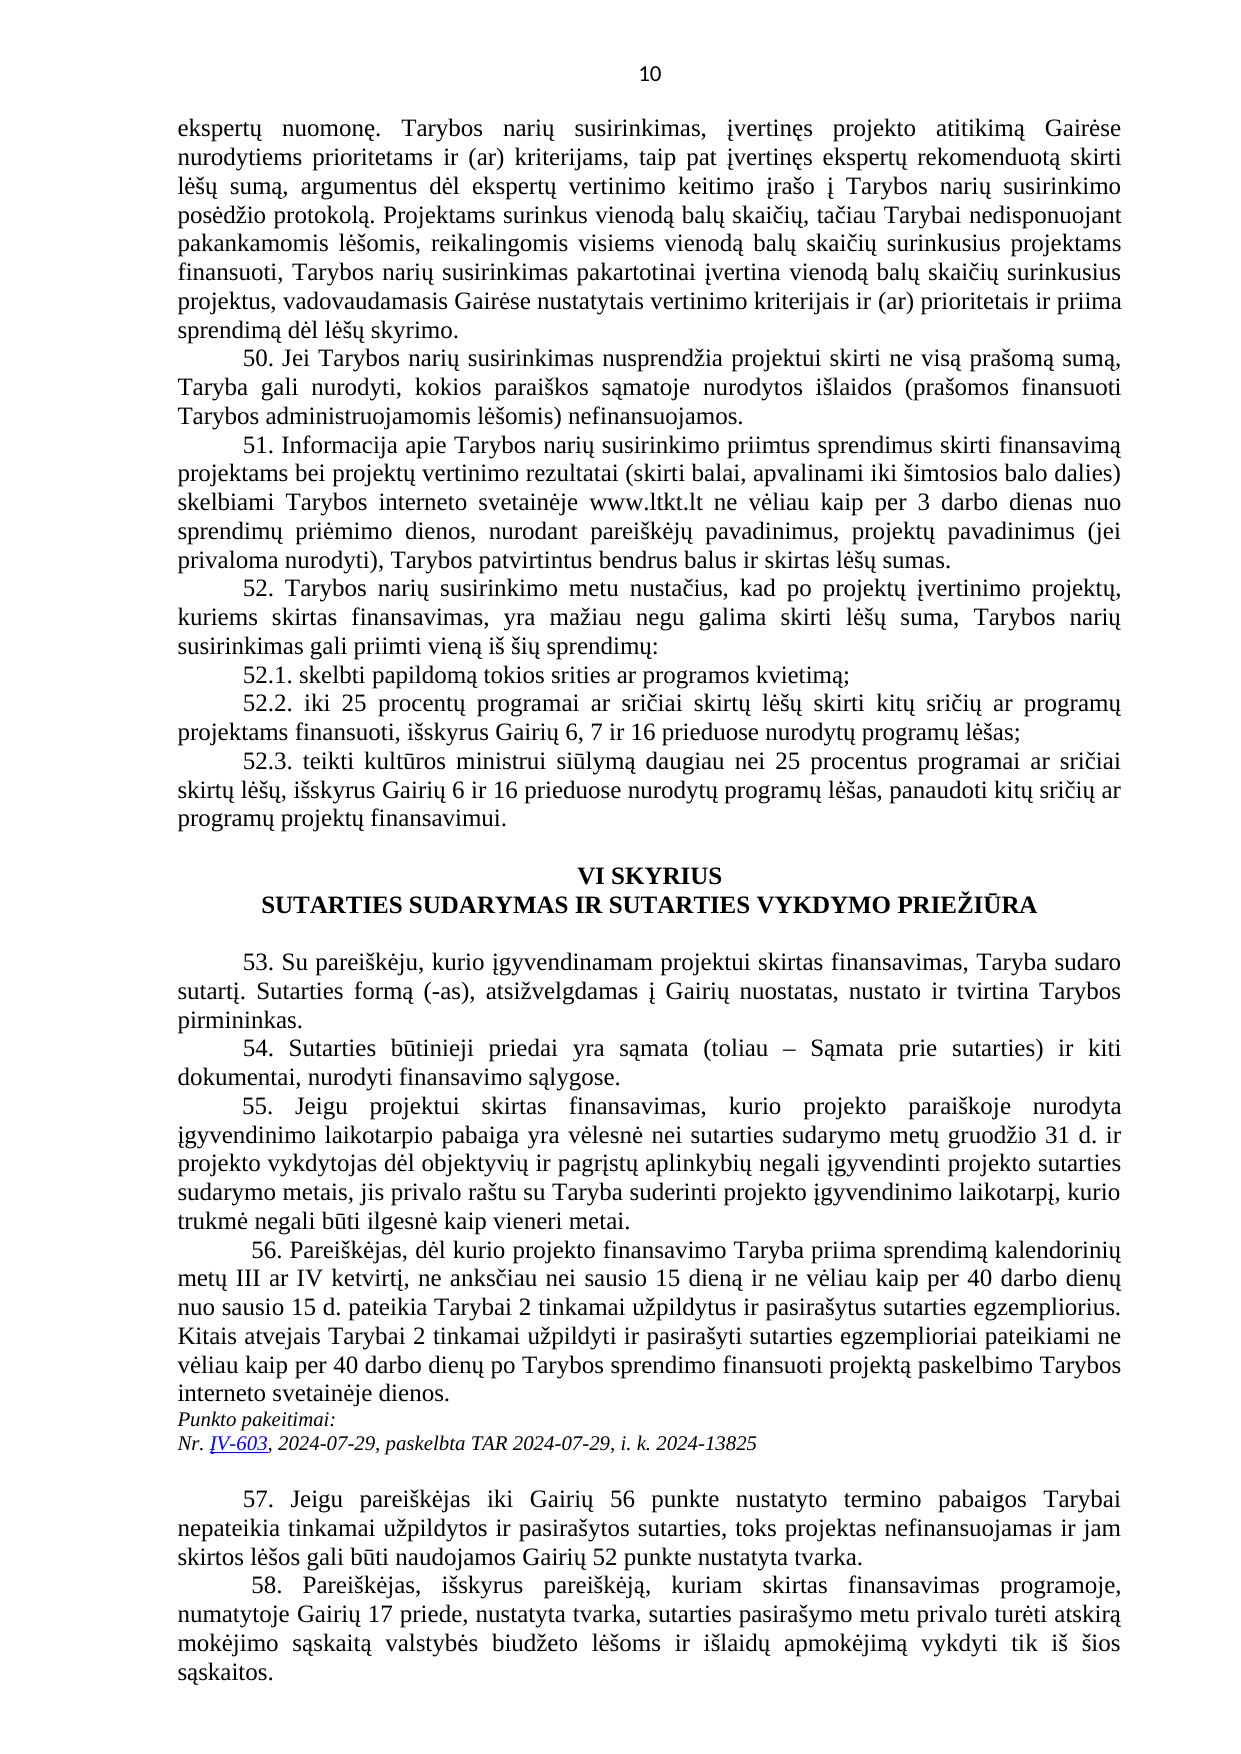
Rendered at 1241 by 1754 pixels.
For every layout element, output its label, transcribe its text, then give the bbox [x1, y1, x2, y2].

text VI SKYRIUS [177, 861, 1122, 890]
text 57. Jeigu pareiškėjas iki Gairių 56 punkte nustatyto termino pabaigos Tarybai nepateikia tinkamai užpildytos ir pasirašytos sutarties, toks projektas nefinansuojamas ir jam skirtos lėšos gali būti naudojamos Gairių 52 punkte nustatyta tvarka. [177, 1484, 1122, 1570]
text 56. Pareiškėjas, dėl kurio projekto finansavimo Taryba priima sprendimą kalendorinių metų III ar IV ketvirtį, ne anksčiau nei sausio 15 dieną ir ne vėliau kaip per 40 darbo dienų nuo sausio 15 d. pateikia Tarybai 2 tinkamai užpildytus ir pasirašytus sutarties egzempliorius. Kitais atvejais Tarybai 2 tinkamai užpildyti ir pasirašyti sutarties egzemplioriai pateikiami ne vėliau kaip per 40 darbo dienų po Tarybos sprendimo finansuoti projektą paskelbimo Tarybos interneto svetainėje dienos. [177, 1235, 1122, 1407]
text 53. Su pareiškėju, kurio įgyvendinamam projektui skirtas finansavimas, Taryba sudaro sutartį. Sutarties formą (-as), atsižvelgdamas į Gairių nuostatas, nustato ir tvirtina Tarybos pirmininkas. [177, 947, 1122, 1033]
text SUTARTIES SUDARYMAS IR SUTARTIES VYKDYMO PRIEŽIŪRA [177, 890, 1122, 918]
text Punkto pakeitimai: [177, 1407, 1122, 1431]
text 54. Sutarties būtinieji priedai yra sąmata (toliau – Sąmata prie sutarties) ir kiti dokumentai, nurodyti finansavimo sąlygose. [177, 1033, 1122, 1091]
text 52.1. skelbti papildomą tokios srities ar programos kvietimą; [177, 660, 1122, 688]
text 52.3. teikti kultūros ministrui siūlymą daugiau nei 25 procentus programai ar sričiai skirtų lėšų, išskyrus Gairių 6 ir 16 prieduose nurodytų programų lėšas, panaudoti kitų sričių ar programų projektų finansavimui. [177, 746, 1122, 832]
text 55. Jeigu projektui skirtas finansavimas, kurio projekto paraiškoje nurodyta įgyvendinimo laikotarpio pabaiga yra vėlesnė nei sutarties sudarymo metų gruodžio 31 d. ir projekto vykdytojas dėl objektyvių ir pagrįstų aplinkybių negali įgyvendinti projekto sutarties sudarymo metais, jis privalo raštu su Taryba suderinti projekto įgyvendinimo laikotarpį, kurio trukmė negali būti ilgesnė kaip vieneri metai. [177, 1091, 1122, 1235]
text ekspertų nuomonę. Tarybos narių susirinkimas, įvertinęs projekto atitikimą Gairėse nurodytiems prioritetams ir (ar) kriterijams, taip pat įvertinęs ekspertų rekomenduotą skirti lėšų sumą, argumentus dėl ekspertų vertinimo keitimo įrašo į Tarybos narių susirinkimo posėdžio protokolą. Projektams surinkus vienodą balų skaičių, tačiau Tarybai nedisponuojant pakankamomis lėšomis, reikalingomis visiems vienodą balų skaičių surinkusius projektams finansuoti, Tarybos narių susirinkimas pakartotinai įvertina vienodą balų skaičių surinkusius projektus, vadovaudamasis Gairėse nustatytais vertinimo kriterijais ir (ar) prioritetais ir priima sprendimą dėl lėšų skyrimo. [177, 113, 1122, 343]
text 51. Informacija apie Tarybos narių susirinkimo priimtus sprendimus skirti finansavimą projektams bei projektų vertinimo rezultatai (skirti balai, apvalinami iki šimtosios balo dalies) skelbiami Tarybos interneto svetainėje www.ltkt.lt ne vėliau kaip per 3 darbo dienas nuo sprendimų priėmimo dienos, nurodant pareiškėjų pavadinimus, projektų pavadinimus (jei privaloma nurodyti), Tarybos patvirtintus bendrus balus ir skirtas lėšų sumas. [177, 430, 1122, 573]
text 52.2. iki 25 procentų programai ar sričiai skirtų lėšų skirti kitų sričių ar programų projektams finansuoti, išskyrus Gairių 6, 7 ir 16 prieduose nurodytų programų lėšas; [177, 688, 1122, 746]
text Nr. ĮV-603, 2024-07-29, paskelbta TAR 2024-07-29, i. k. 2024-13825 [177, 1431, 1122, 1455]
text 52. Tarybos narių susirinkimo metu nustačius, kad po projektų įvertinimo projektų, kuriems skirtas finansavimas, yra mažiau negu galima skirti lėšų suma, Tarybos narių susirinkimas gali priimti vieną iš šių sprendimų: [177, 573, 1122, 660]
text 50. Jei Tarybos narių susirinkimas nusprendžia projektui skirti ne visą prašomą sumą, Taryba gali nurodyti, kokios paraiškos sąmatoje nurodytos išlaidos (prašomos finansuoti Tarybos administruojamomis lėšomis) nefinansuojamos. [177, 343, 1122, 430]
text 58. Pareiškėjas, išskyrus pareiškėją, kuriam skirtas finansavimas programoje, numatytoje Gairių 17 priede, nustatyta tvarka, sutarties pasirašymo metu privalo turėti atskirą mokėjimo sąskaitą valstybės biudžeto lėšoms ir išlaidų apmokėjimą vykdyti tik iš šios sąskaitos. [177, 1570, 1122, 1685]
